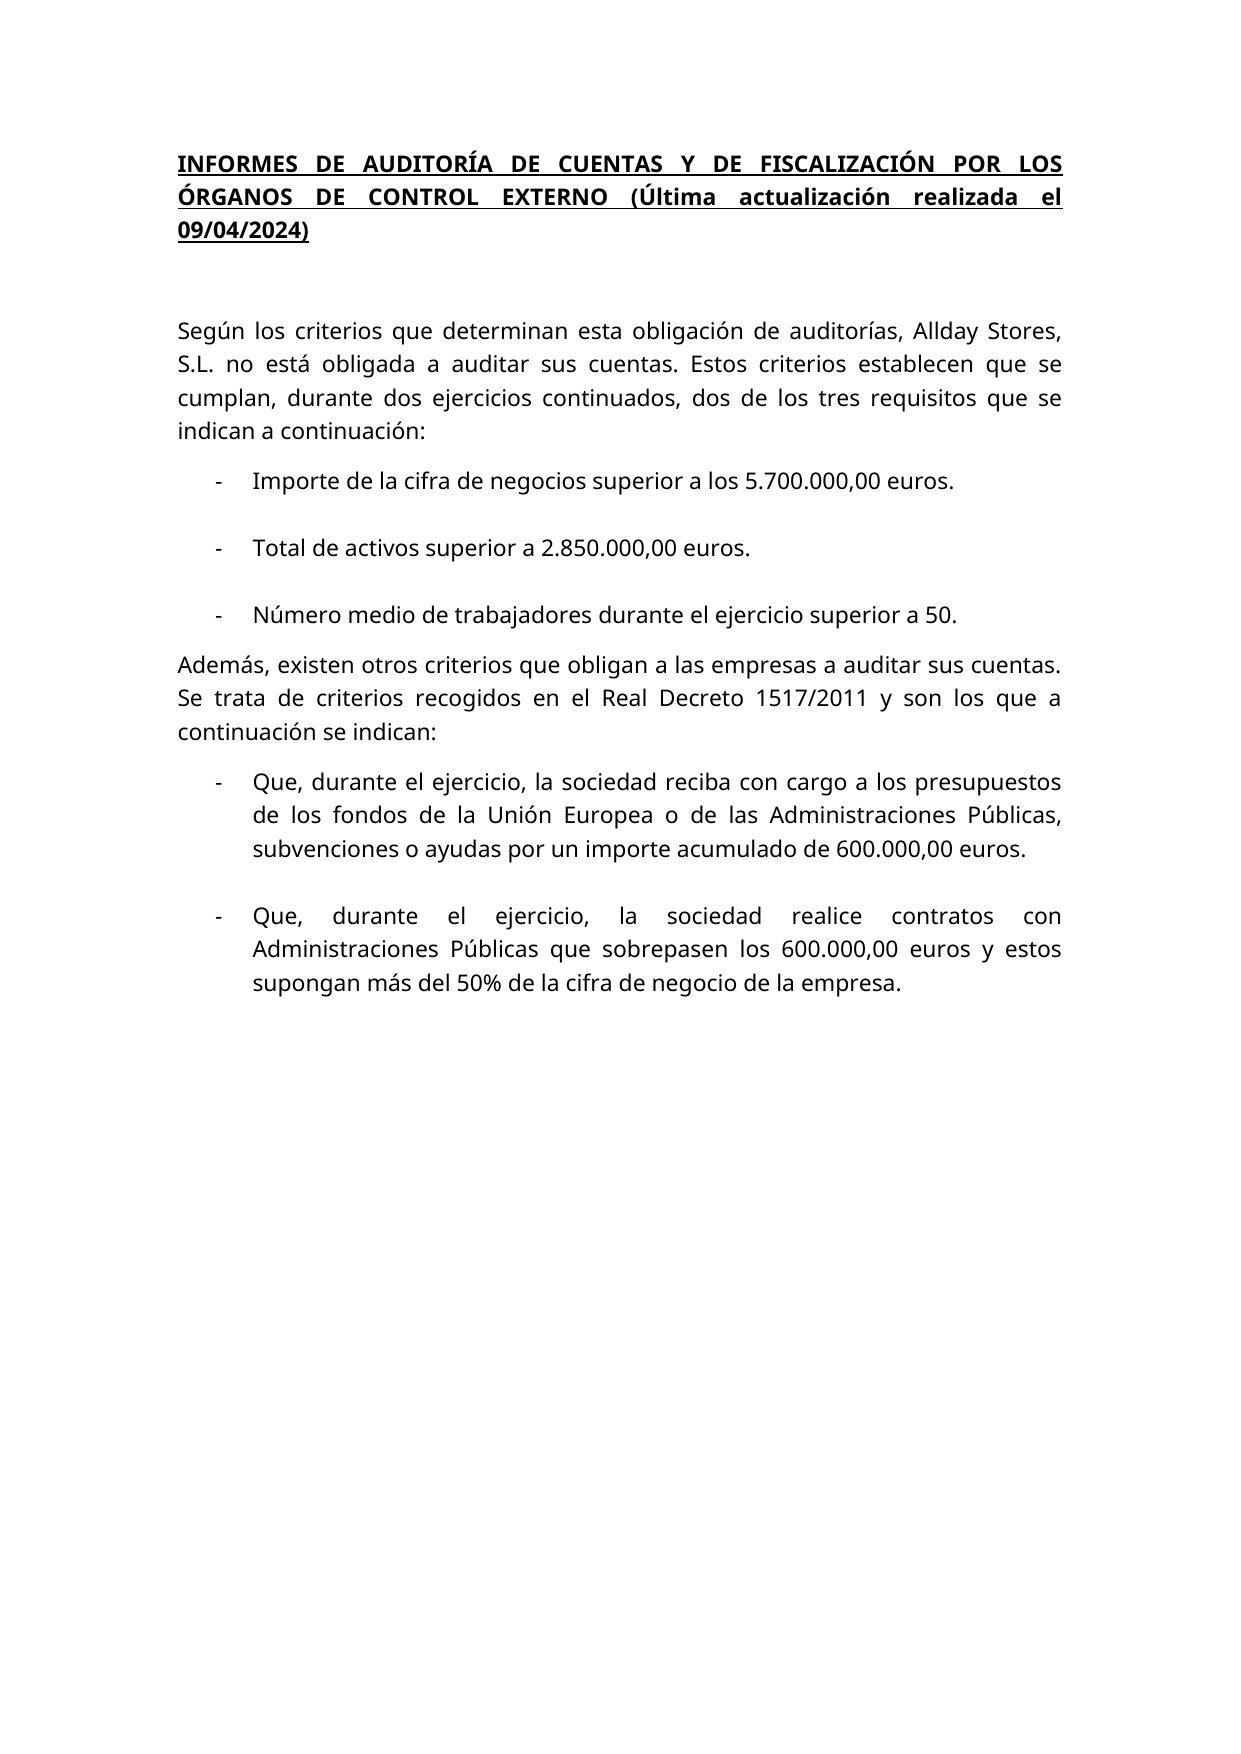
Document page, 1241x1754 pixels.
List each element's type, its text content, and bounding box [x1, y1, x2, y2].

list Importe de la cifra de negocios superior a los 5.700.000,00 euros. [215, 465, 1063, 496]
text 09/04/2024) [177, 209, 1063, 246]
list Que, durante el ejercicio, la sociedad realice contratos con Administraciones Públicas que sobrepasen los 600.000,00 euros y estos supongan más del 50% de la cifra de negocio de la empresa. [215, 900, 1063, 998]
text INFORMES DE AUDITORÍA DE CUENTAS Y DE FISCALIZACIÓN POR LOS [177, 148, 1063, 174]
list Que, durante el ejercicio, la sociedad reciba con cargo a los presupuestos de los fondos de la Unión Europea o de las Administraciones Públicas, subvenciones o ayudas por un importe acumulado de 600.000,00 euros. [215, 766, 1063, 864]
list Total de activos superior a 2.850.000,00 euros. [215, 532, 1063, 563]
text Además, existen otros criterios que obligan a las empresas a auditar sus cuentas. Se trata de criterios recogidos en el Real Decreto 1517/2011 y son los que a continuación se indican: [177, 649, 1063, 747]
text ÓRGANOS DE CONTROL EXTERNO (Última actualización realizada el [177, 175, 1063, 208]
text Según los criterios que determinan esta obligación de auditorías, Allday Stores, S.L. no está obligada a auditar sus cuentas. Estos criterios establecen que se cumplan, durante dos ejercicios continuados, dos de los tres requisitos que se indican a continuación: [177, 315, 1063, 446]
list Número medio de trabajadores durante el ejercicio superior a 50. [215, 599, 1063, 630]
